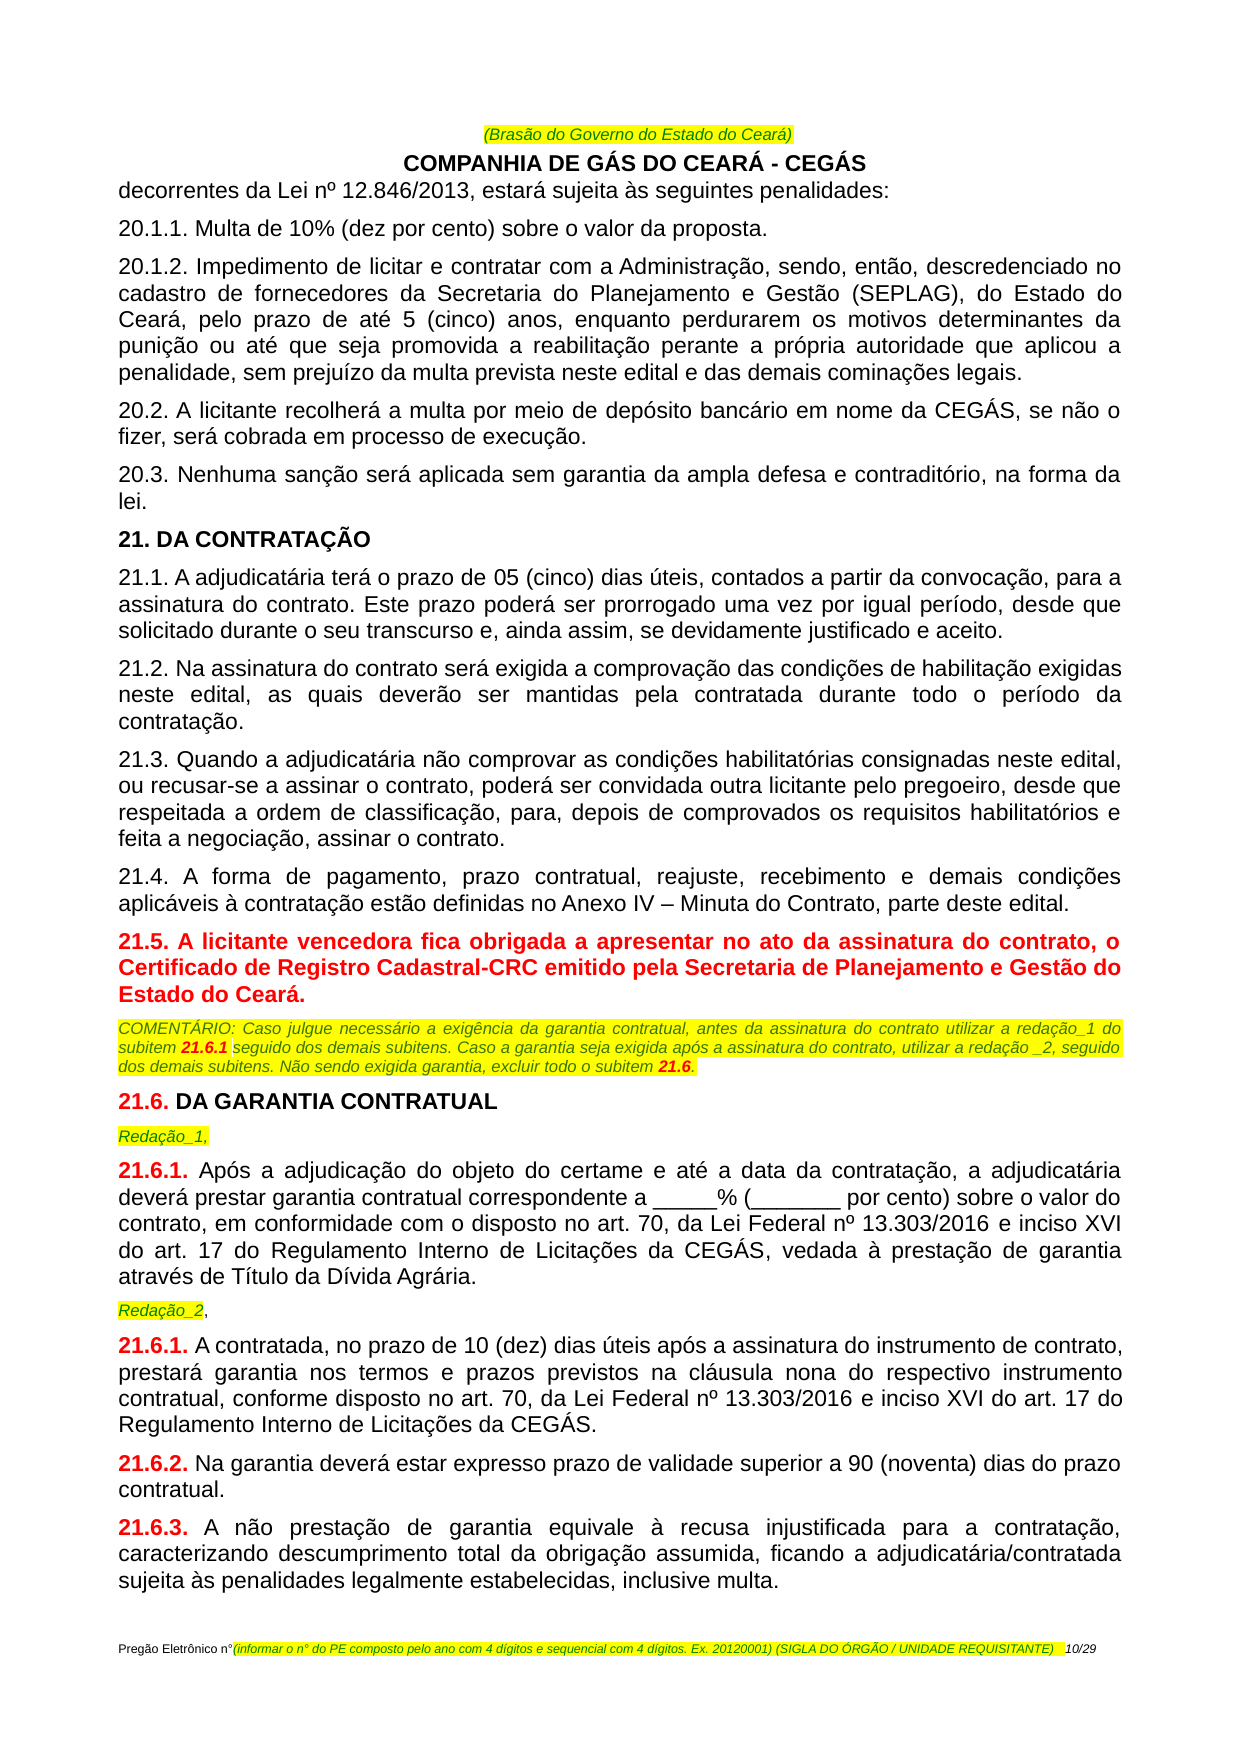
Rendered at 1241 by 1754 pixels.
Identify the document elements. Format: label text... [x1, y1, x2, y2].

text decorrentes da Lei nº 12.846/2013, estará sujeita às seguintes penalidades: [118, 177, 1122, 203]
text COMENTÁRIO: Caso julgue necessário a exigência da garantia contratual, antes da assinatura do contrato utilizar a redação_1 do subitem 21.6.1 seguido dos demais subitens. Caso a garantia seja exigida após a assinatura do contrato, utilizar a redação _2, seguido dos demais subitens. Não sendo exigida garantia, excluir todo o subitem 21.6. [118, 1019, 1123, 1076]
text Redação_2, [118, 1301, 1123, 1320]
text 21.6.2. Na garantia deverá estar expresso prazo de validade superior a 90 (noventa) dias do prazo contratual. [118, 1449, 1122, 1502]
text 20.2. A licitante recolherá a multa por meio de depósito bancário em nome da CEGÁS, se não o fizer, será cobrada em processo de execução. [118, 397, 1122, 449]
text 21.6.1. A contratada, no prazo de 10 (dez) dias úteis após a assinatura do instrumento de contrato, prestará garantia nos termos e prazos previstos na cláusula nona do respectivo instrumento contratual, conforme disposto no art. 70, da Lei Federal nº 13.303/2016 e inciso XVI do art. 17 do Regulamento Interno de Licitações da CEGÁS. [118, 1332, 1123, 1438]
text 21.3. Quando a adjudicatária não comprovar as condições habilitatórias consignadas neste edital, ou recusar-se a assinar o contrato, poderá ser convidada outra licitante pelo pregoeiro, desde que respeitada a ordem de classificação, para, depois de comprovados os requisitos habilitatórios e feita a negociação, assinar o contrato. [118, 746, 1122, 851]
text 21.1. A adjudicatária terá o prazo de 05 (cinco) dias úteis, contados a partir da convocação, para a assinatura do contrato. Este prazo poderá ser prorrogado uma vez por igual período, desde que solicitado durante o seu transcurso e, ainda assim, se devidamente justificado e aceito. [118, 564, 1122, 643]
text 20.3. Nenhuma sanção será aplicada sem garantia da ampla defesa e contraditório, na forma da lei. [118, 461, 1122, 514]
text 21.2. Na assinatura do contrato será exigida a comprovação das condições de habilitação exigidas neste edital, as quais deverão ser mantidas pela contratada durante todo o período da contratação. [118, 655, 1122, 734]
text Redação_1, [118, 1126, 1123, 1146]
text 21.6. DA GARANTIA CONTRATUAL [118, 1088, 1122, 1114]
text 20.1.1. Multa de 10% (dez por cento) sobre o valor da proposta. [118, 215, 1122, 241]
text 20.1.2. Impedimento de licitar e contratar com a Administração, sendo, então, descredenciado no cadastro de fornecedores da Secretaria do Planejamento e Gestão (SEPLAG), do Estado do Ceará, pelo prazo de até 5 (cinco) anos, enquanto perdurarem os motivos determinantes da punição ou até que seja promovida a reabilitação perante a própria autoridade que aplicou a penalidade, sem prejuízo da multa prevista neste edital e das demais cominações legais. [118, 253, 1122, 385]
text 21.5. A licitante vencedora fica obrigada a apresentar no ato da assinatura do contrato, o Certificado de Registro Cadastral-CRC emitido pela Secretaria de Planejamento e Gestão do Estado do Ceará. [118, 928, 1122, 1007]
text 21.6.1. Após a adjudicação do objeto do certame e até a data da contratação, a adjudicatária deverá prestar garantia contratual correspondente a _____% (_______ por cento) sobre o valor do contrato, em conformidade com o disposto no art. 70, da Lei Federal nº 13.303/2016 e inciso XVI do art. 17 do Regulamento Interno de Licitações da CEGÁS, vedada à prestação de garantia através de Título da Dívida Agrária. [118, 1157, 1122, 1289]
text 21.4. A forma de pagamento, prazo contratual, reajuste, recebimento e demais condições aplicáveis à contratação estão definidas no Anexo IV – Minuta do Contrato, parte deste edital. [118, 863, 1122, 916]
text 21.6.3. A não prestação de garantia equivale à recusa injustificada para a contratação, caracterizando descumprimento total da obrigação assumida, ficando a adjudicatária/contratada sujeita às penalidades legalmente estabelecidas, inclusive multa. [118, 1514, 1122, 1593]
text 21. DA CONTRATAÇÃO [118, 526, 1122, 552]
